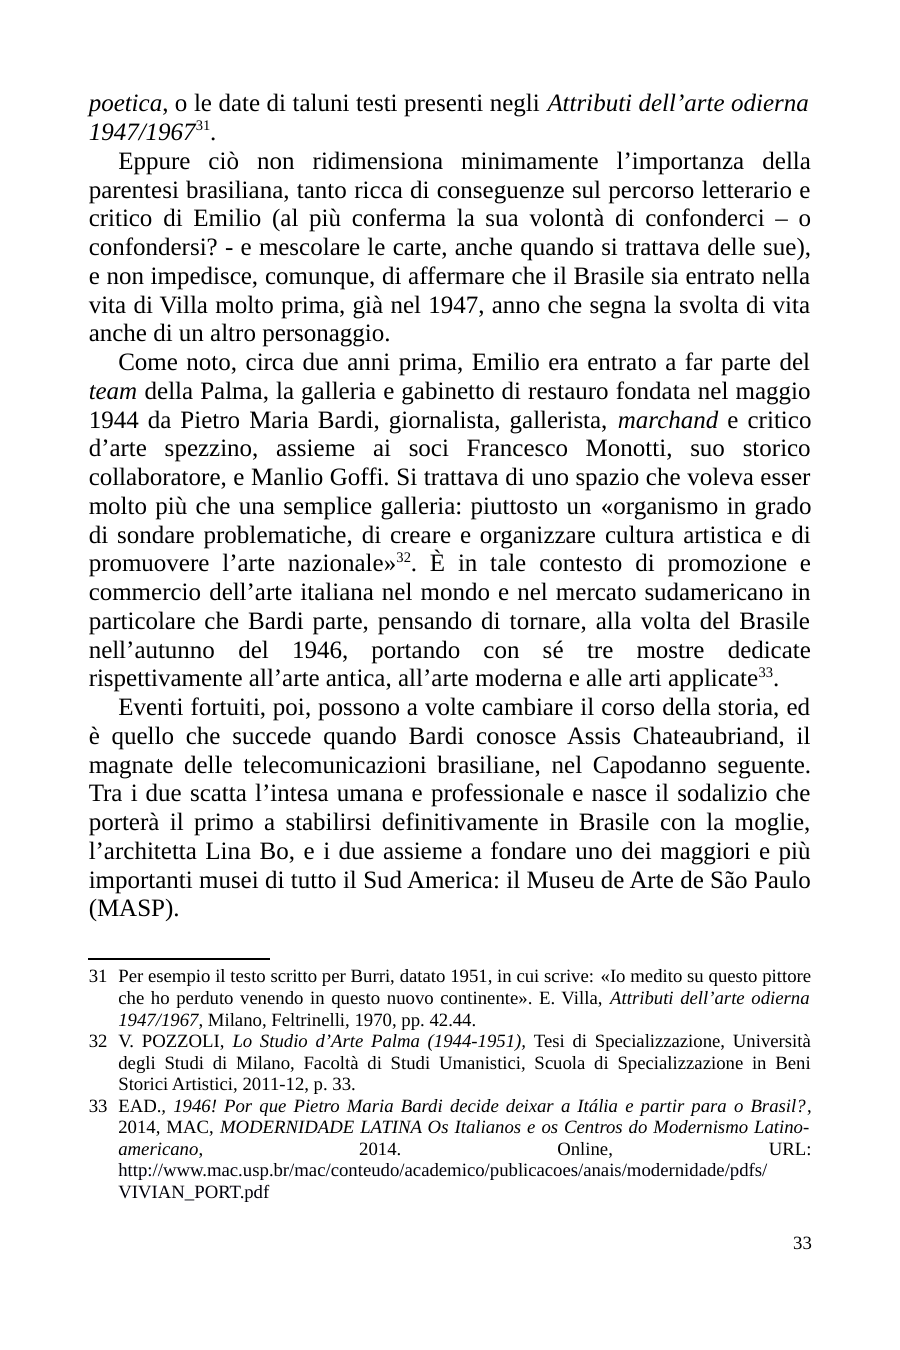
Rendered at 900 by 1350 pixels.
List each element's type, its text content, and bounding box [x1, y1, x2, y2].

text Come noto, circa due anni prima, Emilio era entrato a far parte del team della Palma, la galleria e gabinetto di restauro fondata nel maggio 1944 da Pietro Maria Bardi, giornalista, gallerista, marchand e critico d’arte spezzino, assieme ai soci Francesco Monotti, suo storico collaboratore, e Manlio Goffi. Si trattava di uno spazio che voleva esser molto più che una semplice galleria: piuttosto un «organismo in grado di sondare problematiche, di creare e organizzare cultura artistica e di promuovere l’arte nazionale». È in tale contesto di promozione e commercio dell’arte italiana nel mondo e nel mercato sudamericano in particolare che Bardi parte, pensando di tornare, alla volta del Brasile nell’autunno del 1946, portando con sé tre mostre dedicate rispettivamente all’arte antica, all’arte moderna e alle arti applicate. [88, 347, 811, 692]
text Eventi fortuiti, poi, possono a volte cambiare il corso della storia, ed è quello che succede quando Bardi conosce Assis Chateaubriand, il magnate delle telecomunicazioni brasiliane, nel Capodanno seguente. Tra i due scatta l’intesa umana e professionale e nasce il sodalizio che porterà il primo a stabilirsi definitivamente in Brasile con la moglie, l’architetta Lina Bo, e i due assieme a fondare uno dei maggiori e più importanti musei di tutto il Sud America: il Museu de Arte de São Paulo (MASP). [88, 692, 811, 922]
text V. POZZOLI, Lo Studio d’Arte Palma (1944-1951), Tesi di Specializzazione, Università degli Studi di Milano, Facoltà di Studi Umanistici, Scuola di Specializzazione in Beni Storici Artistici, 2011-12, p. 33. [88, 1030, 811, 1095]
text Eppure ciò non ridimensiona minimamente l’importanza della parentesi brasiliana, tanto ricca di conseguenze sul percorso letterario e critico di Emilio (al più conferma la sua volontà di confonderci – o confondersi? - e mescolare le carte, anche quando si trattava delle sue), e non impedisce, comunque, di affermare che il Brasile sia entrato nella vita di Villa molto prima, già nel 1947, anno che segna la svolta di vita anche di un altro personaggio. [88, 146, 811, 347]
text Per esempio il testo scritto per Burri, datato 1951, in cui scrive: «Io medito su questo pittore che ho perduto venendo in questo nuovo continente». E. Villa, Attributi dell’arte odierna 1947/1967, Milano, Feltrinelli, 1970, pp. 42.44. [88, 965, 811, 1030]
text poetica, o le date di taluni testi presenti negli Attributi dell’arte odierna 1947/1967. [88, 88, 811, 146]
text EAD., 1946! Por que Pietro Maria Bardi decide deixar a Itália e partir para o Brasil?, 2014, MAC, MODERNIDADE LATINA Os Italianos e os Centros do Modernismo Latino-americano, 2014. Online, URL: http://www.mac.usp.br/mac/conteudo/academico/publicacoes/anais/modernidade/pdfs/VIVIAN_PORT.pdf [88, 1095, 811, 1202]
